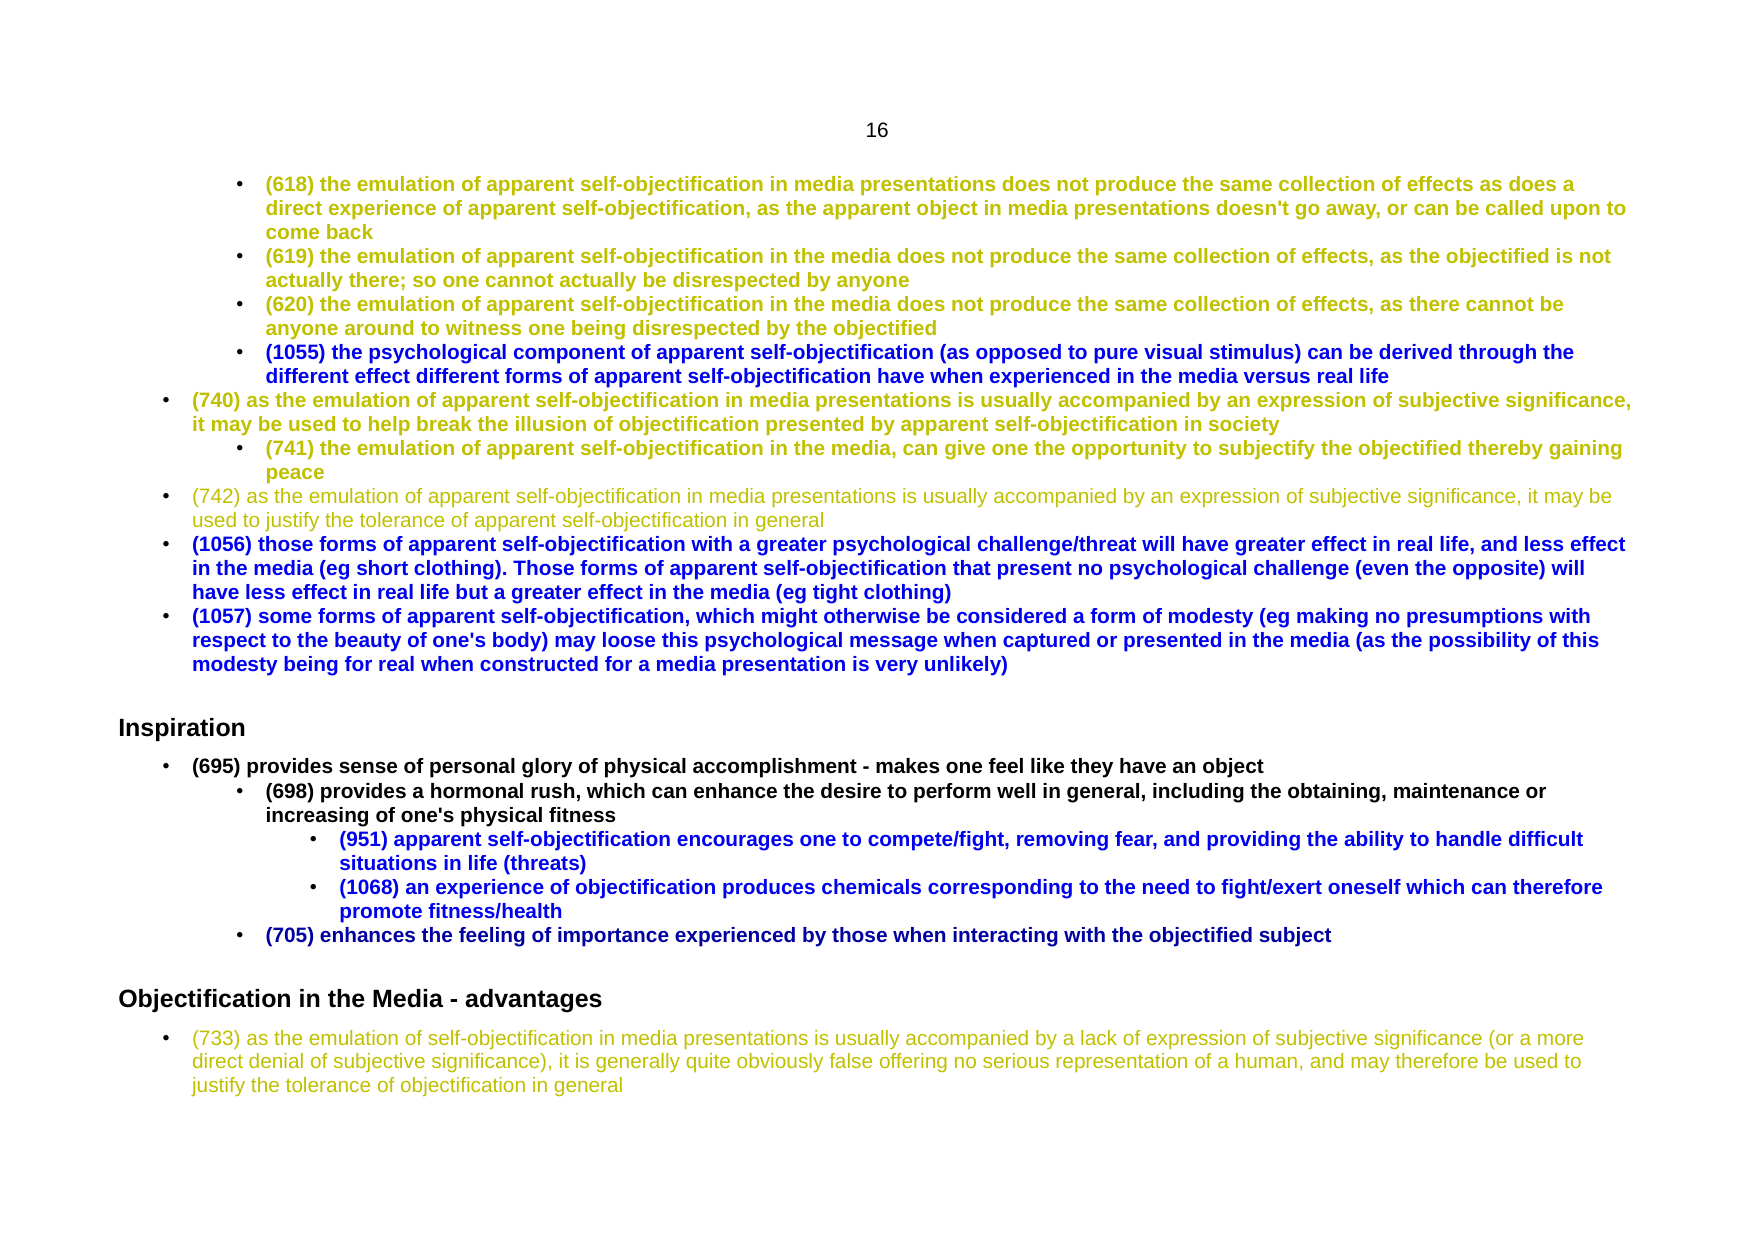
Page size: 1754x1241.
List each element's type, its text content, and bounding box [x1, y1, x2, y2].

list (1056) those forms of apparent self-objectification with a greater psychological challenge/threat will have greater effect in real life, and less effect in the media (eg short clothing). Those forms of apparent self-objectification that present no psychological challenge (even the opposite) will have less effect in real life but a greater effect in the media (eg tight clothing) [162, 532, 1636, 604]
list (1057) some forms of apparent self-objectification, which might otherwise be considered a form of modesty (eg making no presumptions with respect to the beauty of one's body) may loose this psychological message when captured or presented in the media (as the possibility of this modesty being for real when constructed for a media presentation is very unlikely) [162, 604, 1636, 676]
list (742) as the emulation of apparent self-objectification in media presentations is usually accompanied by an expression of subjective significance, it may be used to justify the tolerance of apparent self-objectification in general [162, 484, 1636, 532]
list (741) the emulation of apparent self-objectification in the media, can give one the opportunity to subjectify the objectified thereby gaining peace [236, 436, 1636, 484]
list (1068) an experience of objectification produces chemicals corresponding to the need to fight/exert oneself which can therefore promote fitness/health [309, 874, 1636, 922]
list (620) the emulation of apparent self-objectification in the media does not produce the same collection of effects, as there cannot be anyone around to witness one being disrespected by the objectified [236, 292, 1636, 339]
list (619) the emulation of apparent self-objectification in the media does not produce the same collection of effects, as the objectified is not actually there; so one cannot actually be disrespected by anyone [236, 243, 1636, 292]
list (951) apparent self-objectification encourages one to compete/fight, removing fear, and providing the ability to handle difficult situations in life (threats) [309, 826, 1636, 874]
subtitle Objectification in the Media - advantages [118, 984, 1636, 1013]
list (1055) the psychological component of apparent self-objectification (as opposed to pure visual stimulus) can be derived through the different effect different forms of apparent self-objectification have when experienced in the media versus real life [236, 339, 1636, 388]
list (740) as the emulation of apparent self-objectification in media presentations is usually accompanied by an expression of subjective significance, it may be used to help break the illusion of objectification presented by apparent self-objectification in society [162, 388, 1636, 436]
list (618) the emulation of apparent self-objectification in media presentations does not produce the same collection of effects as does a direct experience of apparent self-objectification, as the apparent object in media presentations doesn't go away, or can be called upon to come back [236, 172, 1636, 243]
list (695) provides sense of personal glory of physical accomplishment - makes one feel like they have an object [162, 754, 1636, 778]
list (705) enhances the feeling of importance experienced by those when interacting with the objectified subject [236, 922, 1636, 947]
subtitle Inspiration [118, 713, 1636, 742]
list (698) provides a hormonal rush, which can enhance the desire to perform well in general, including the obtaining, maintenance or increasing of one's physical fitness [236, 778, 1636, 826]
list (733) as the emulation of self-objectification in media presentations is usually accompanied by a lack of expression of subjective significance (or a more direct denial of subjective significance), it is generally quite obviously false offering no serious representation of a human, and may therefore be used to justify the tolerance of objectification in general [162, 1025, 1636, 1097]
